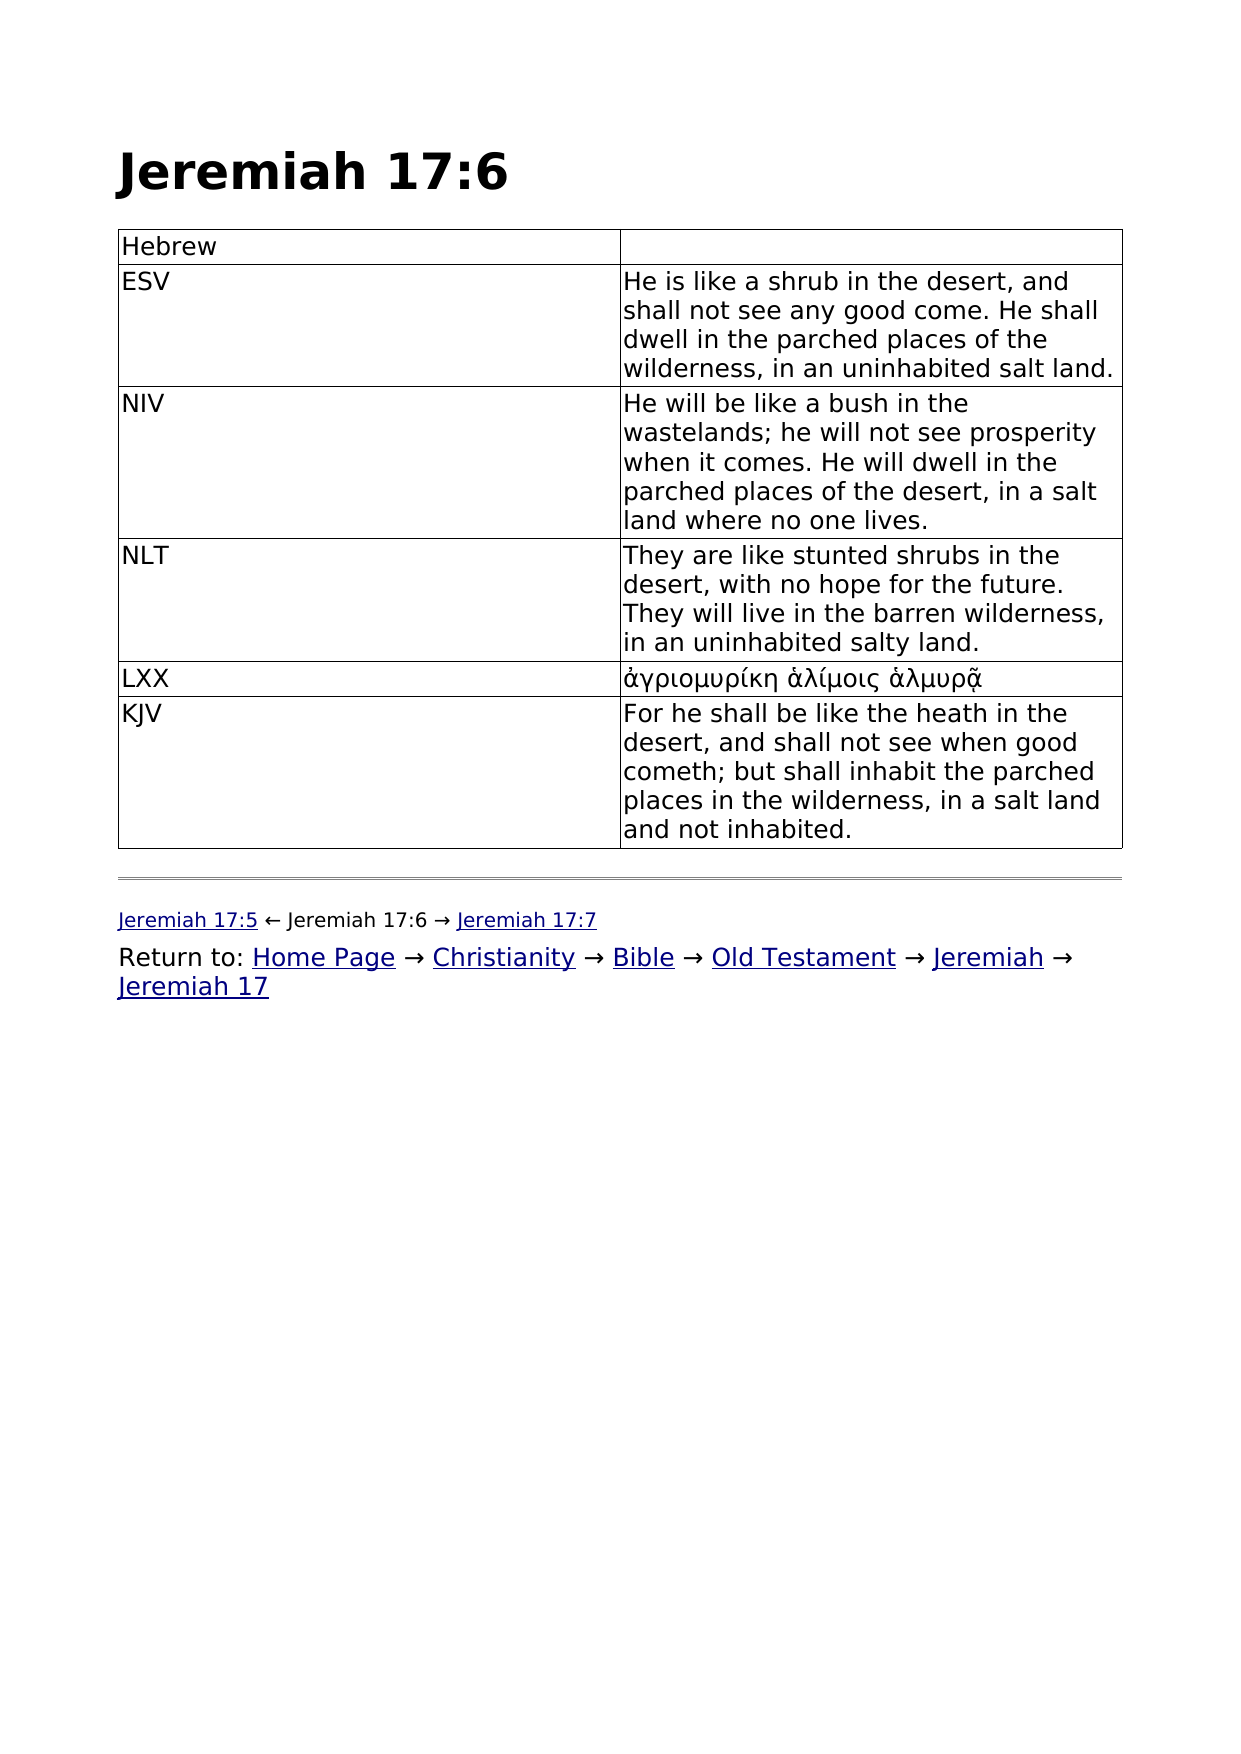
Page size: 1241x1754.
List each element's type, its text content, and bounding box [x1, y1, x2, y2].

table_cell For he shall be like the heath in the desert, and shall not see when good cometh; but shall inhabit the parched places in the wilderness, in a salt land and not inhabited. [621, 697, 1122, 848]
table_cell He is like a shrub in the desert, and shall not see any good come. He shall dwell in the parched places of the wilderness, in an uninhabited salt land. [621, 265, 1122, 386]
table_cell NIV [119, 387, 620, 538]
table_cell He will be like a bush in the wastelands; he will not see prosperity when it comes. He will dwell in the parched places of the desert, in a salt land where no one lives. [621, 387, 1122, 538]
table_cell They are like stunted shrubs in the desert, with no hope for the future. They will live in the barren wilderness, in an uninhabited salty land. [621, 539, 1122, 661]
subtitle Jeremiah 17:6 [118, 143, 1122, 201]
table_cell ἀγριομυρίκη ἁλίμοις ἁλμυρᾷ [621, 662, 1122, 696]
table_cell LXX [119, 662, 620, 696]
text Jeremiah 17:5 ← Jeremiah 17:6 → Jeremiah 17:7 [118, 909, 1122, 943]
table_cell ESV [119, 265, 620, 386]
table_header Hebrew [119, 230, 620, 264]
table_cell NLT [119, 539, 620, 661]
table_cell KJV [119, 697, 620, 848]
table_header [621, 230, 1122, 264]
text Return to: Home Page → Christianity → Bible → Old Testament → Jeremiah → Jeremiah 17 [118, 943, 1122, 1001]
